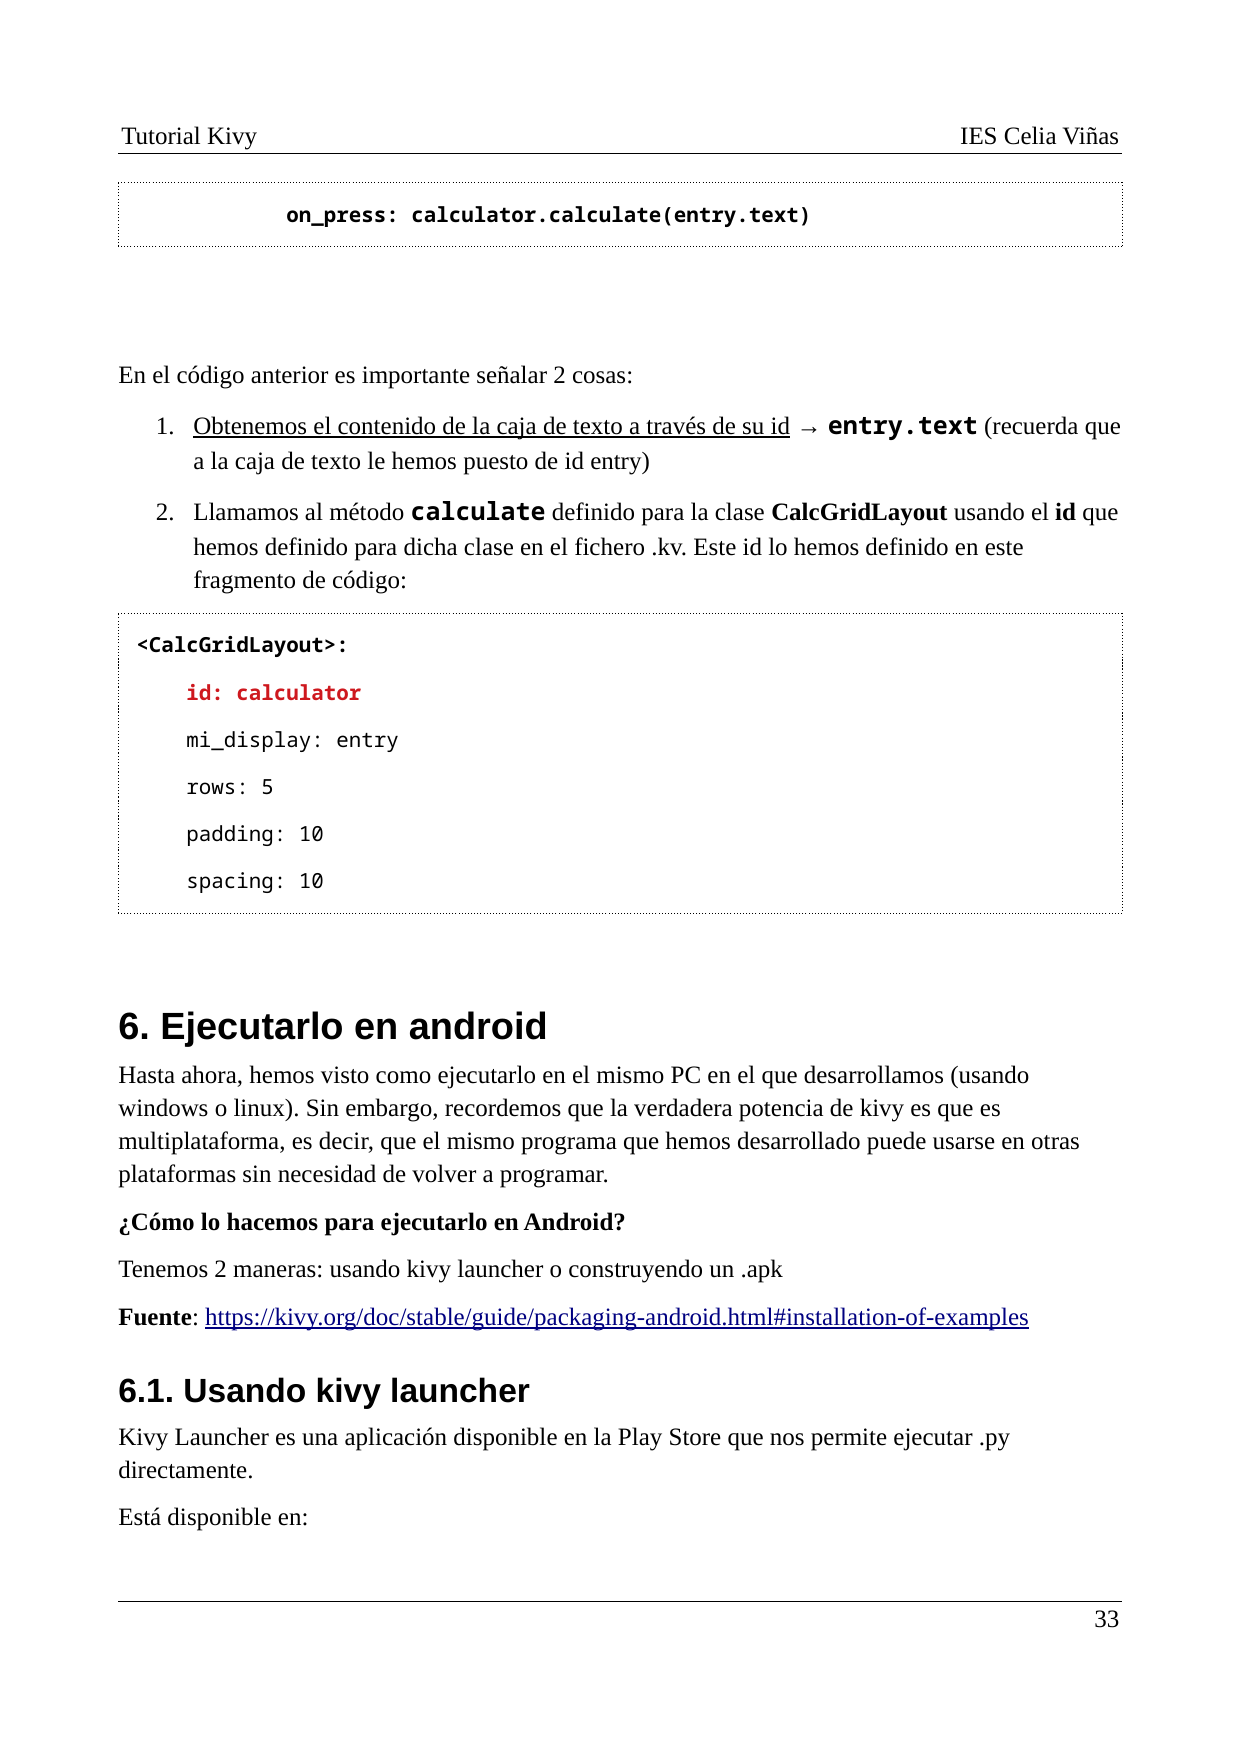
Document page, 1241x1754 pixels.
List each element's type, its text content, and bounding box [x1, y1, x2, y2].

subtitle 6. Ejecutarlo en android [118, 1004, 1122, 1048]
subtitle 6.1. Usando kivy launcher [118, 1371, 1122, 1409]
text padding: 10 [118, 802, 1122, 848]
text ¿Cómo lo hacemos para ejecutarlo en Android? [118, 1207, 1122, 1236]
text Fuente: https://kivy.org/doc/stable/guide/packaging-android.html#installation-of-examples [118, 1302, 1122, 1331]
text rows: 5 [118, 754, 1122, 801]
text En el código anterior es importante señalar 2 cosas: [118, 360, 1122, 389]
text Tenemos 2 maneras: usando kivy launcher o construyendo un .apk [118, 1254, 1122, 1283]
text <CalcGridLayout>: [118, 613, 1122, 659]
list Obtenemos el contenido de la caja de texto a través de su id → entry.text (recuerda que a la caja de texto le hemos puesto de id entry) [156, 408, 1122, 475]
text spacing: 10 [118, 849, 1122, 913]
text Kivy Launcher es una aplicación disponible en la Play Store que nos permite ejecutar .py directamente. [118, 1422, 1122, 1483]
list Llamamos al método calculate definido para la clase CalcGridLayout usando el id que hemos definido para dicha clase en el fichero .kv. Este id lo hemos definido en este fragmento de código: [156, 494, 1122, 594]
text Hasta ahora, hemos visto como ejecutarlo en el mismo PC en el que desarrollamos (usando windows o linux). Sin embargo, recordemos que la verdadera potencia de kivy es que es multiplataforma, es decir, que el mismo programa que hemos desarrollado puede usarse en otras plataformas sin necesidad de volver a programar. [118, 1060, 1122, 1188]
text on_press: calculator.calculate(entry.text) [118, 182, 1122, 246]
text Está disponible en: [118, 1502, 1122, 1531]
text mi_display: entry [118, 707, 1122, 753]
text id: calculator [118, 660, 1122, 706]
